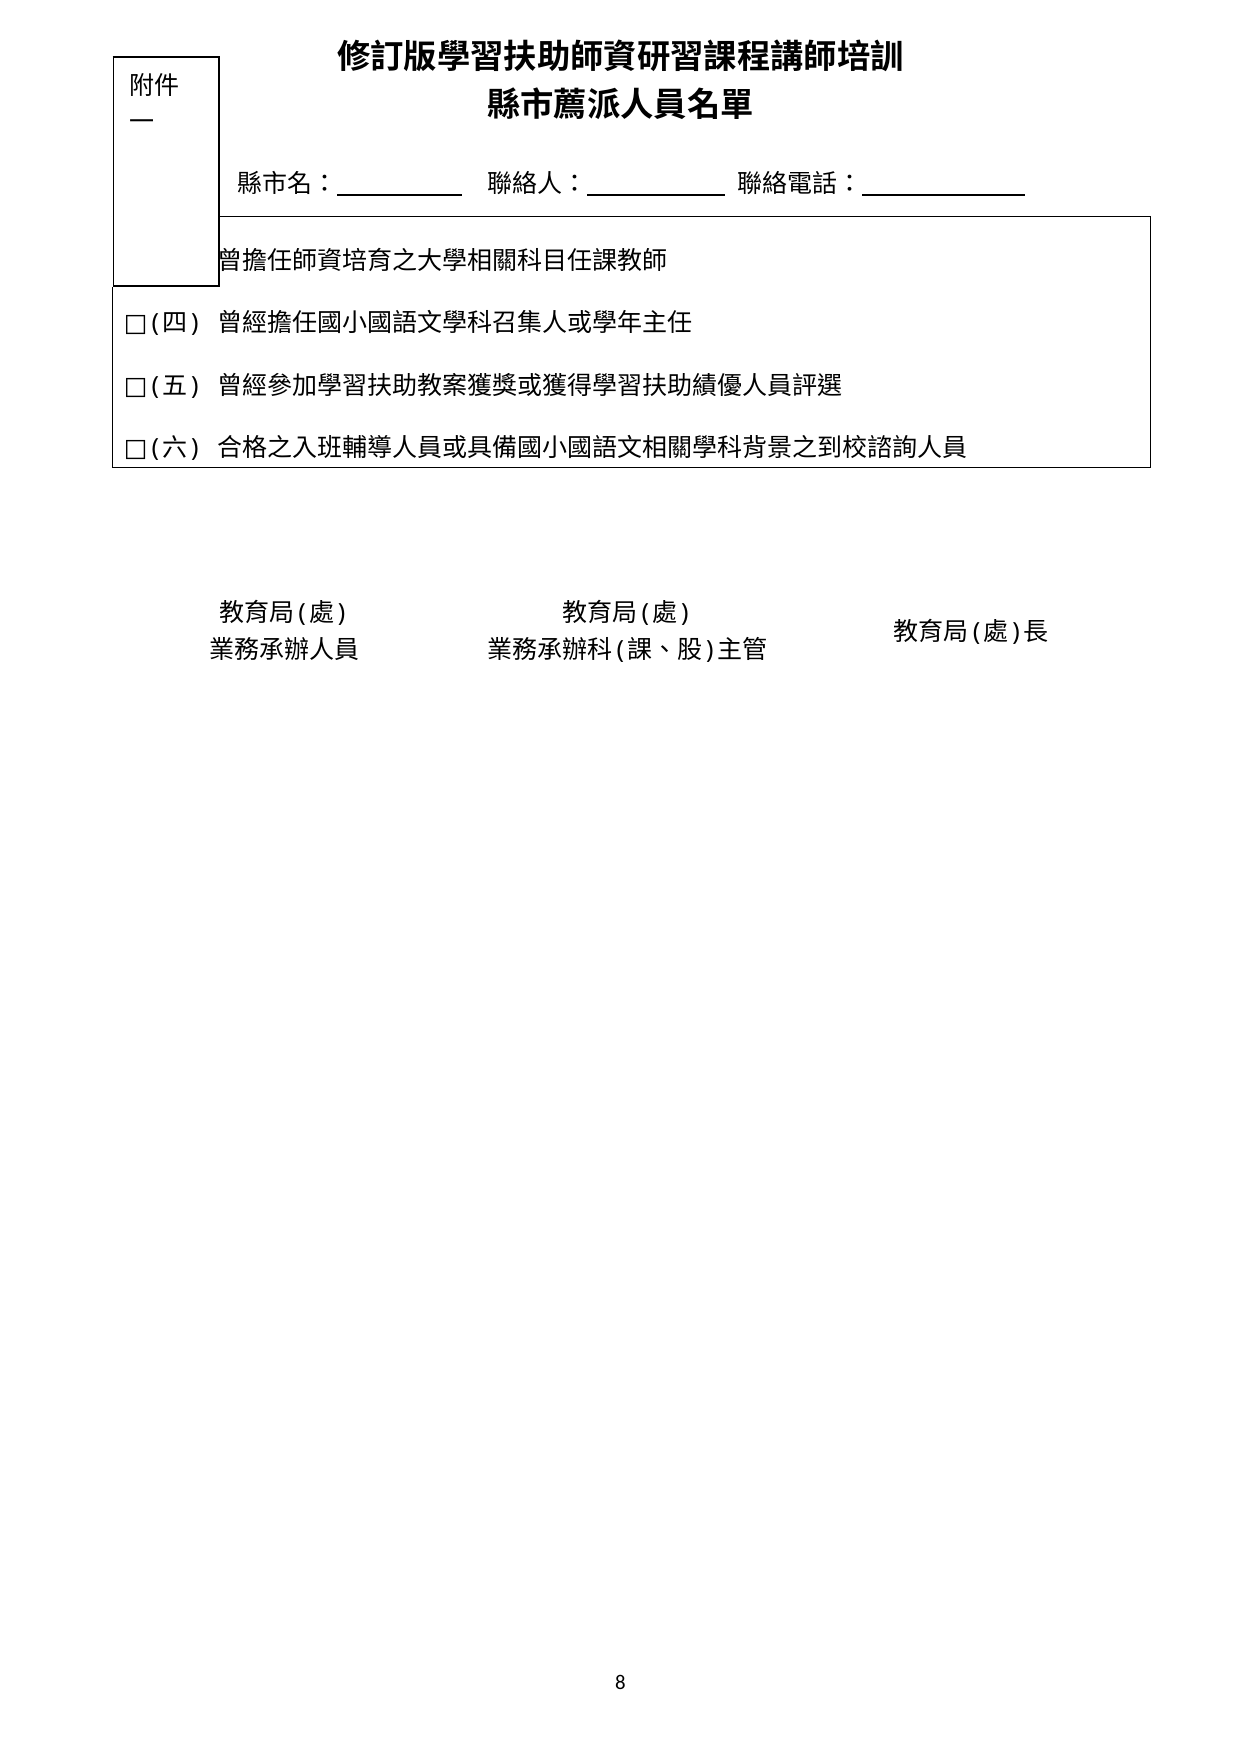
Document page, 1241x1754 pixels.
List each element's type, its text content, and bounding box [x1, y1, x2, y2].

table_header 教育局(處) 業務承辦人員 [113, 593, 456, 665]
table_header 教育局(處) 業務承辦科(課、股)主管 [456, 593, 799, 665]
table_cell □(三) 曾擔任師資培育之大學相關科目任課教師 □(四) 曾經擔任國小國語文學科召集人或學年主任 □(五) 曾經參加學習扶助教案獲獎或獲得學習扶助績優人員評選 □(六) 合格之入班輔導人員或具備國小國語文相關學科背景之到校諮詢人員 [113, 217, 1150, 467]
table_header 教育局(處)長 [799, 593, 1143, 665]
